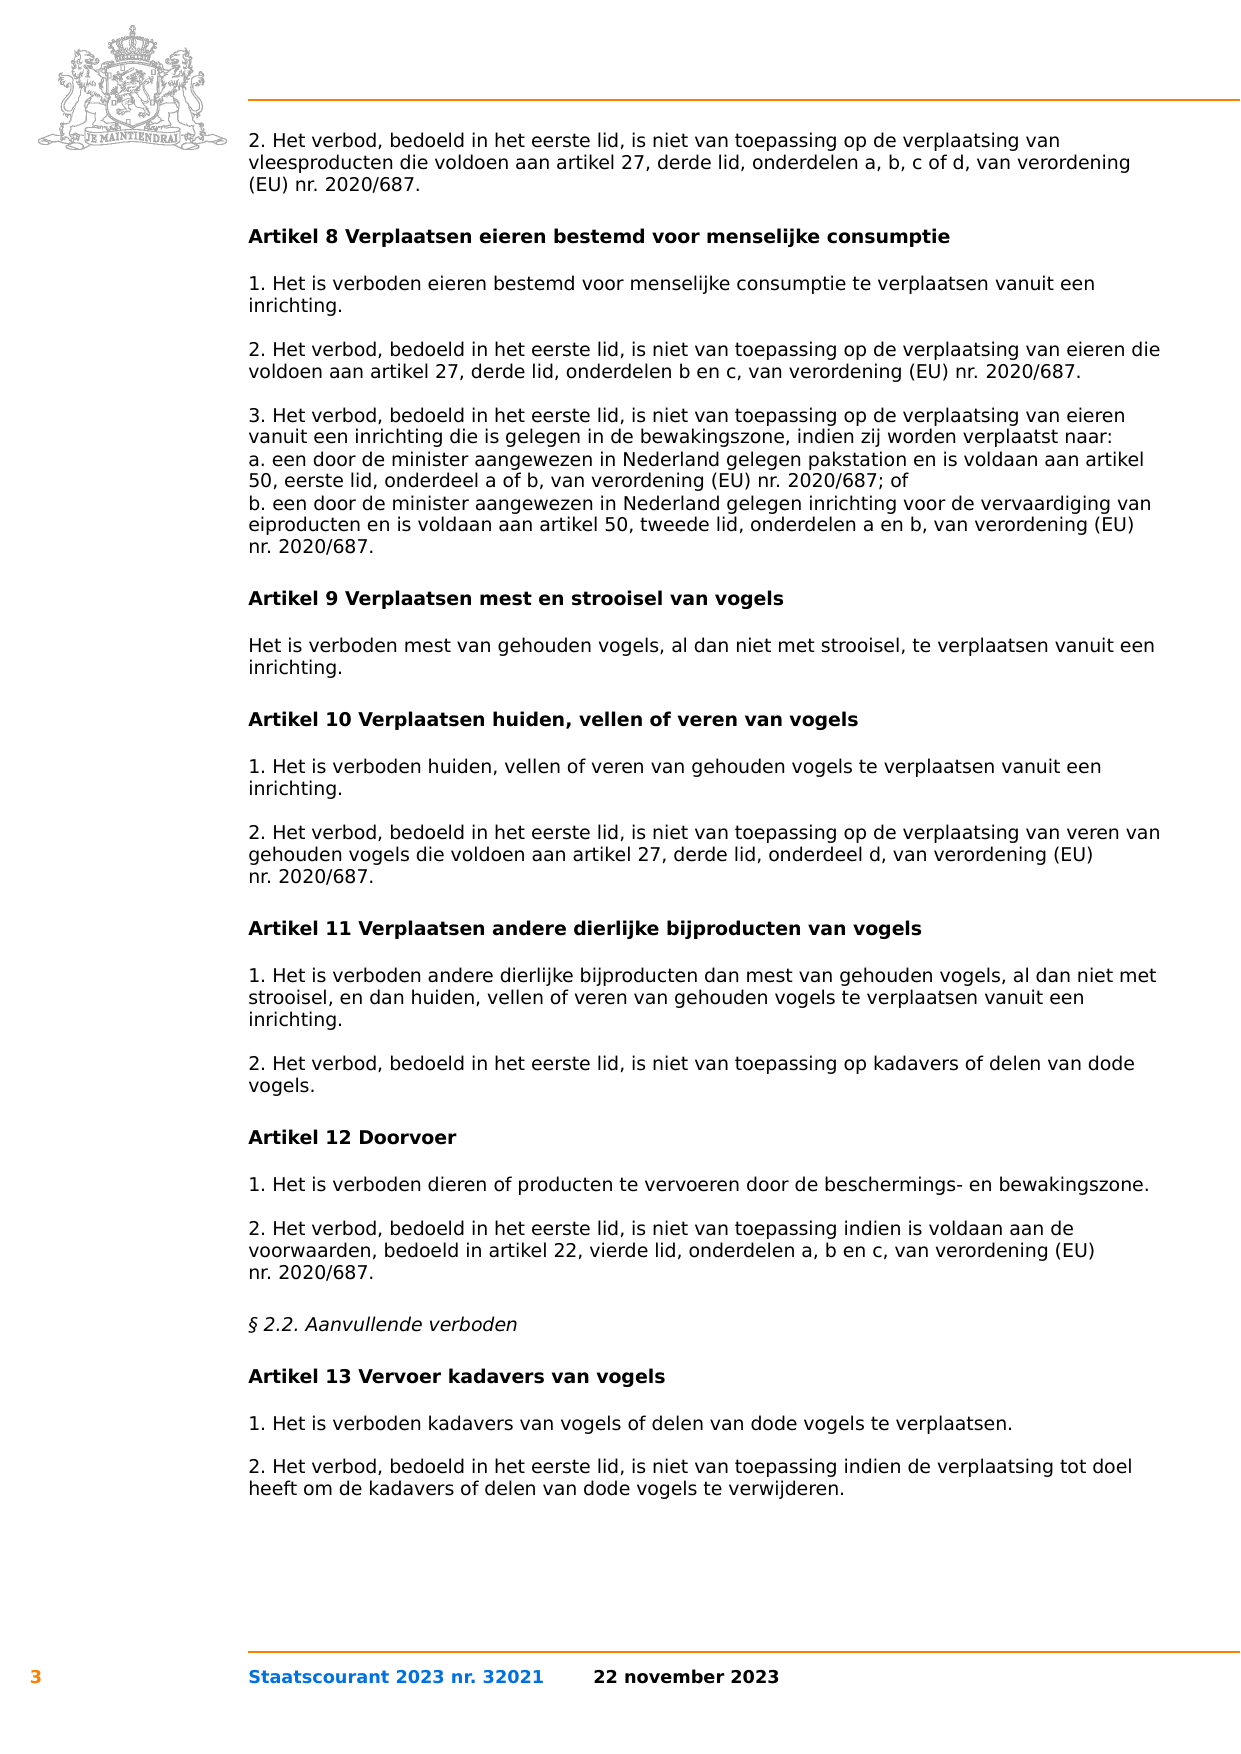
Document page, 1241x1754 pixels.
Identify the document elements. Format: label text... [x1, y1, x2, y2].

text 2. Het verbod, bedoeld in het eerste lid, is niet van toepassing op kadavers of delen van dode vogels. [248, 1053, 1163, 1097]
text 1. Het is verboden kadavers van vogels of delen van dode vogels te verplaatsen. [248, 1412, 1163, 1434]
subtitle Artikel 10 Verplaatsen huiden, vellen of veren van vogels [248, 709, 1163, 731]
text 2. Het verbod, bedoeld in het eerste lid, is niet van toepassing op de verplaatsing van vleesproducten die voldoen aan artikel 27, derde lid, onderdelen a, b, c of d, van verordening (EU) nr. 2020/687. [248, 130, 1163, 196]
subtitle Artikel 13 Vervoer kadavers van vogels [248, 1366, 1163, 1387]
text 1. Het is verboden dieren of producten te vervoeren door de beschermings- en bewakingszone. [248, 1174, 1163, 1196]
text 2. Het verbod, bedoeld in het eerste lid, is niet van toepassing op de verplaatsing van eieren die voldoen aan artikel 27, derde lid, onderdelen b en c, van verordening (EU) nr. 2020/687. [248, 339, 1163, 383]
subtitle Artikel 8 Verplaatsen eieren bestemd voor menselijke consumptie [248, 226, 1163, 248]
text 1. Het is verboden andere dierlijke bijproducten dan mest van gehouden vogels, al dan niet met strooisel, en dan huiden, vellen of veren van gehouden vogels te verplaatsen vanuit een inrichting. [248, 965, 1163, 1031]
picture [38, 25, 227, 150]
subtitle Artikel 9 Verplaatsen mest en strooisel van vogels [248, 588, 1163, 610]
text 2. Het verbod, bedoeld in het eerste lid, is niet van toepassing indien is voldaan aan de voorwaarden, bedoeld in artikel 22, vierde lid, onderdelen a, b en c, van verordening (EU) nr. 2020/687. [248, 1218, 1163, 1283]
text a. een door de minister aangewezen in Nederland gelegen pakstation en is voldaan aan artikel 50, eerste lid, onderdeel a of b, van verordening (EU) nr. 2020/687; of [248, 448, 1163, 492]
subtitle Artikel 11 Verplaatsen andere dierlijke bijproducten van vogels [248, 918, 1163, 940]
text 1. Het is verboden huiden, vellen of veren van gehouden vogels te verplaatsen vanuit een inrichting. [248, 756, 1163, 800]
text 3. Het verbod, bedoeld in het eerste lid, is niet van toepassing op de verplaatsing van eieren vanuit een inrichting die is gelegen in de bewakingszone, indien zij worden verplaatst naar: [248, 404, 1163, 448]
subtitle Artikel 12 Doorvoer [248, 1127, 1163, 1149]
subtitle § 2.2. Aanvullende verboden [248, 1313, 1163, 1336]
text b. een door de minister aangewezen in Nederland gelegen inrichting voor de vervaardiging van eiproducten en is voldaan aan artikel 50, tweede lid, onderdelen a en b, van verordening (EU) nr. 2020/687. [248, 492, 1163, 558]
text 2. Het verbod, bedoeld in het eerste lid, is niet van toepassing op de verplaatsing van veren van gehouden vogels die voldoen aan artikel 27, derde lid, onderdeel d, van verordening (EU) nr. 2020/687. [248, 822, 1163, 888]
text 1. Het is verboden eieren bestemd voor menselijke consumptie te verplaatsen vanuit een inrichting. [248, 273, 1163, 317]
text 2. Het verbod, bedoeld in het eerste lid, is niet van toepassing indien de verplaatsing tot doel heeft om de kadavers of delen van dode vogels te verwijderen. [248, 1456, 1163, 1500]
text Het is verboden mest van gehouden vogels, al dan niet met strooisel, te verplaatsen vanuit een inrichting. [248, 635, 1163, 679]
